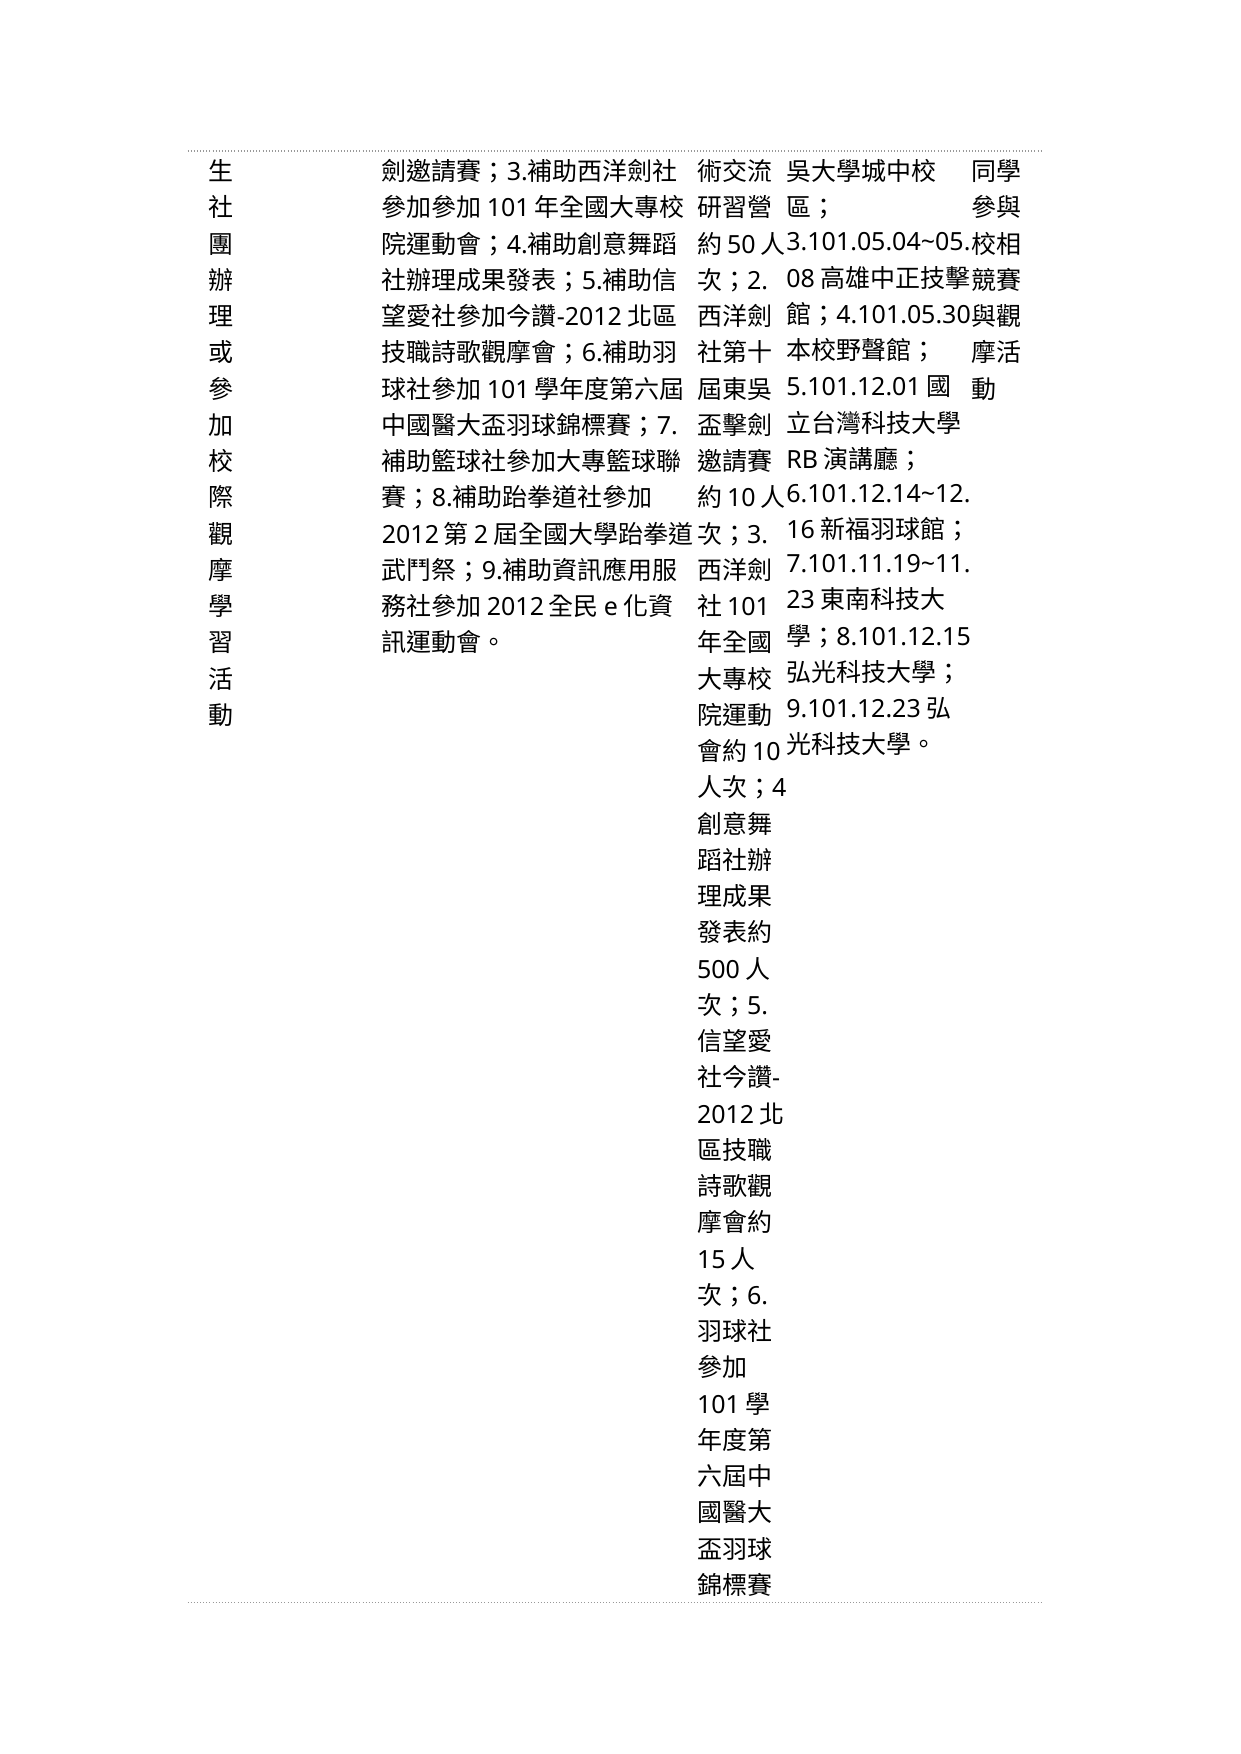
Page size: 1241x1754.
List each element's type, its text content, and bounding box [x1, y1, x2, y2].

table_cell [188, 150, 208, 1602]
table_cell 吳大學城中校區；3.101.05.04~05.08高雄中正技擊館；4.101.05.30本校野聲館；5.101.12.01國立台灣科技大學RB演講廳；6.101.12.14~12.16新福羽球館；7.101.11.19~11.23東南科技大學；8.101.12.15弘光科技大學；9.101.12.23弘光科技大學。 [786, 150, 971, 1602]
table_cell [1049, 150, 1053, 1602]
table_cell 生社團辦理或參加校際觀摩學習活動 [209, 150, 248, 1602]
table_cell 術交流研習營約50人次；2.西洋劍社第十屆東吳盃擊劍邀請賽約10人次；3.西洋劍社101年全國大專校院運動會約10人次；4創意舞蹈社辦理成果發表約500人次；5.信望愛社今讚-2012北區技職詩歌觀摩會約15人次；6.羽球社參加101學年度第六屆中國醫大盃羽球錦標賽 [697, 150, 786, 1602]
table_cell [248, 150, 326, 1602]
table_cell 同學參與校相競賽與觀摩活動 [971, 150, 1044, 1602]
table_cell 劍邀請賽；3.補助西洋劍社參加參加101年全國大專校院運動會；4.補助創意舞蹈社辦理成果發表；5.補助信望愛社參加今讚-2012北區技職詩歌觀摩會；6.補助羽球社參加101學年度第六屆中國醫大盃羽球錦標賽；7.補助籃球社參加大專籃球聯賽；8.補助跆拳道社參加2012第2屆全國大學跆拳道武鬥祭；9.補助資訊應用服務社參加2012全民e化資訊運動會。 [382, 150, 697, 1602]
table_cell [326, 150, 382, 1602]
